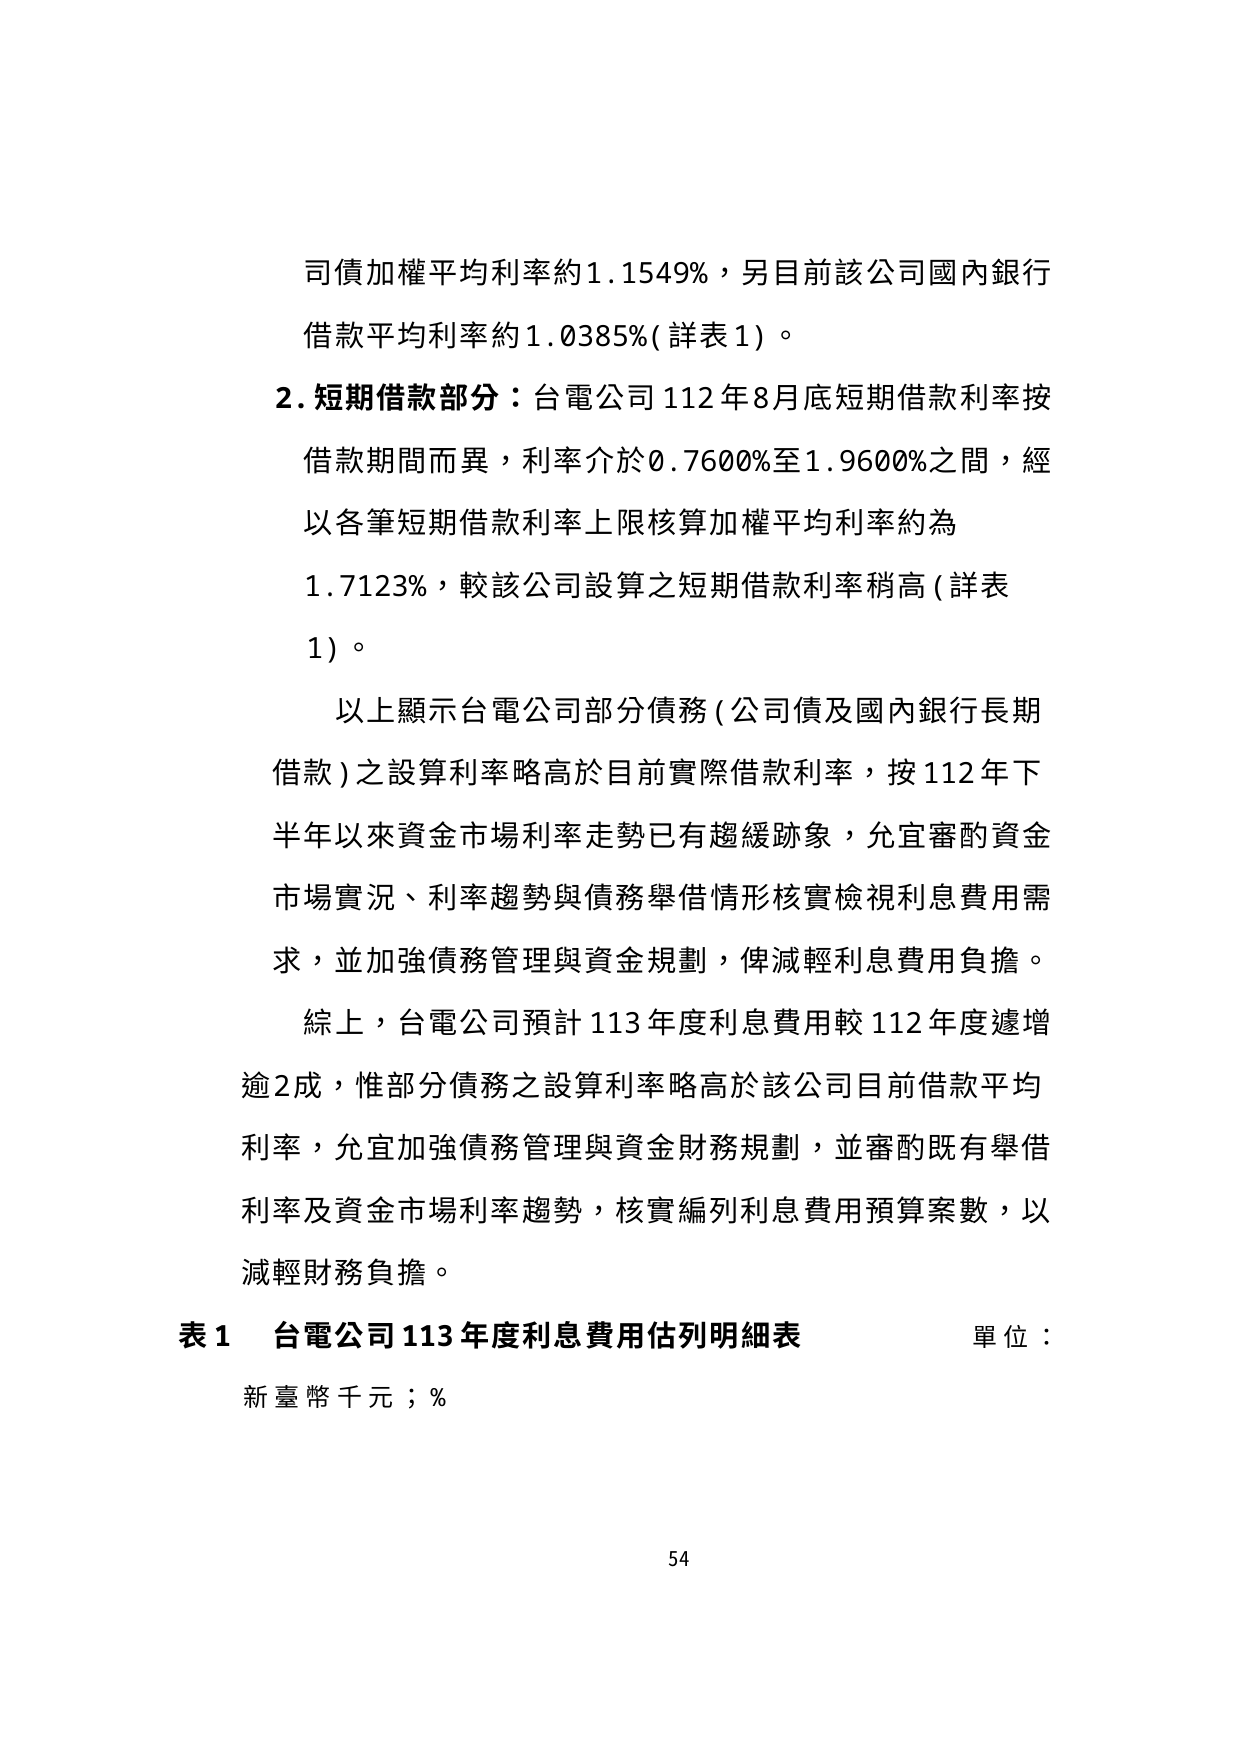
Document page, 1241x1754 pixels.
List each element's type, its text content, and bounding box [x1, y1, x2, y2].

text 2.短期借款部分：台電公司112年8月底短期借款利率按借款期間而異，利率介於0.7600%至1.9600%之間，經以各筆短期借款利率上限核算加權平均利率約為1.7123%，較該公司設算之短期借款利率稍高(詳表1)。 [266, 354, 1063, 667]
text 綜上，台電公司預計113年度利息費用較112年度遽增逾2成，惟部分債務之設算利率略高於該公司目前借款平均利率，允宜加強債務管理與資金財務規劃，並審酌既有舉借利率及資金市場利率趨勢，核實編列利息費用預算案數，以減輕財務負擔。 [236, 979, 1063, 1292]
text 表1 台電公司113年度利息費用估列明細表 單位：新臺幣千元；% [150, 1292, 1084, 1417]
text 以上顯示台電公司部分債務(公司債及國內銀行長期借款)之設算利率略高於目前實際借款利率，按112年下半年以來資金市場利率走勢已有趨緩跡象，允宜審酌資金市場實況、利率趨勢與債務舉借情形核實檢視利息費用需求，並加強債務管理與資金規劃，俾減輕利息費用負擔。 [266, 667, 1063, 979]
text 司債加權平均利率約1.1549%，另目前該公司國內銀行借款平均利率約1.0385%(詳表1)。 [295, 229, 1063, 354]
